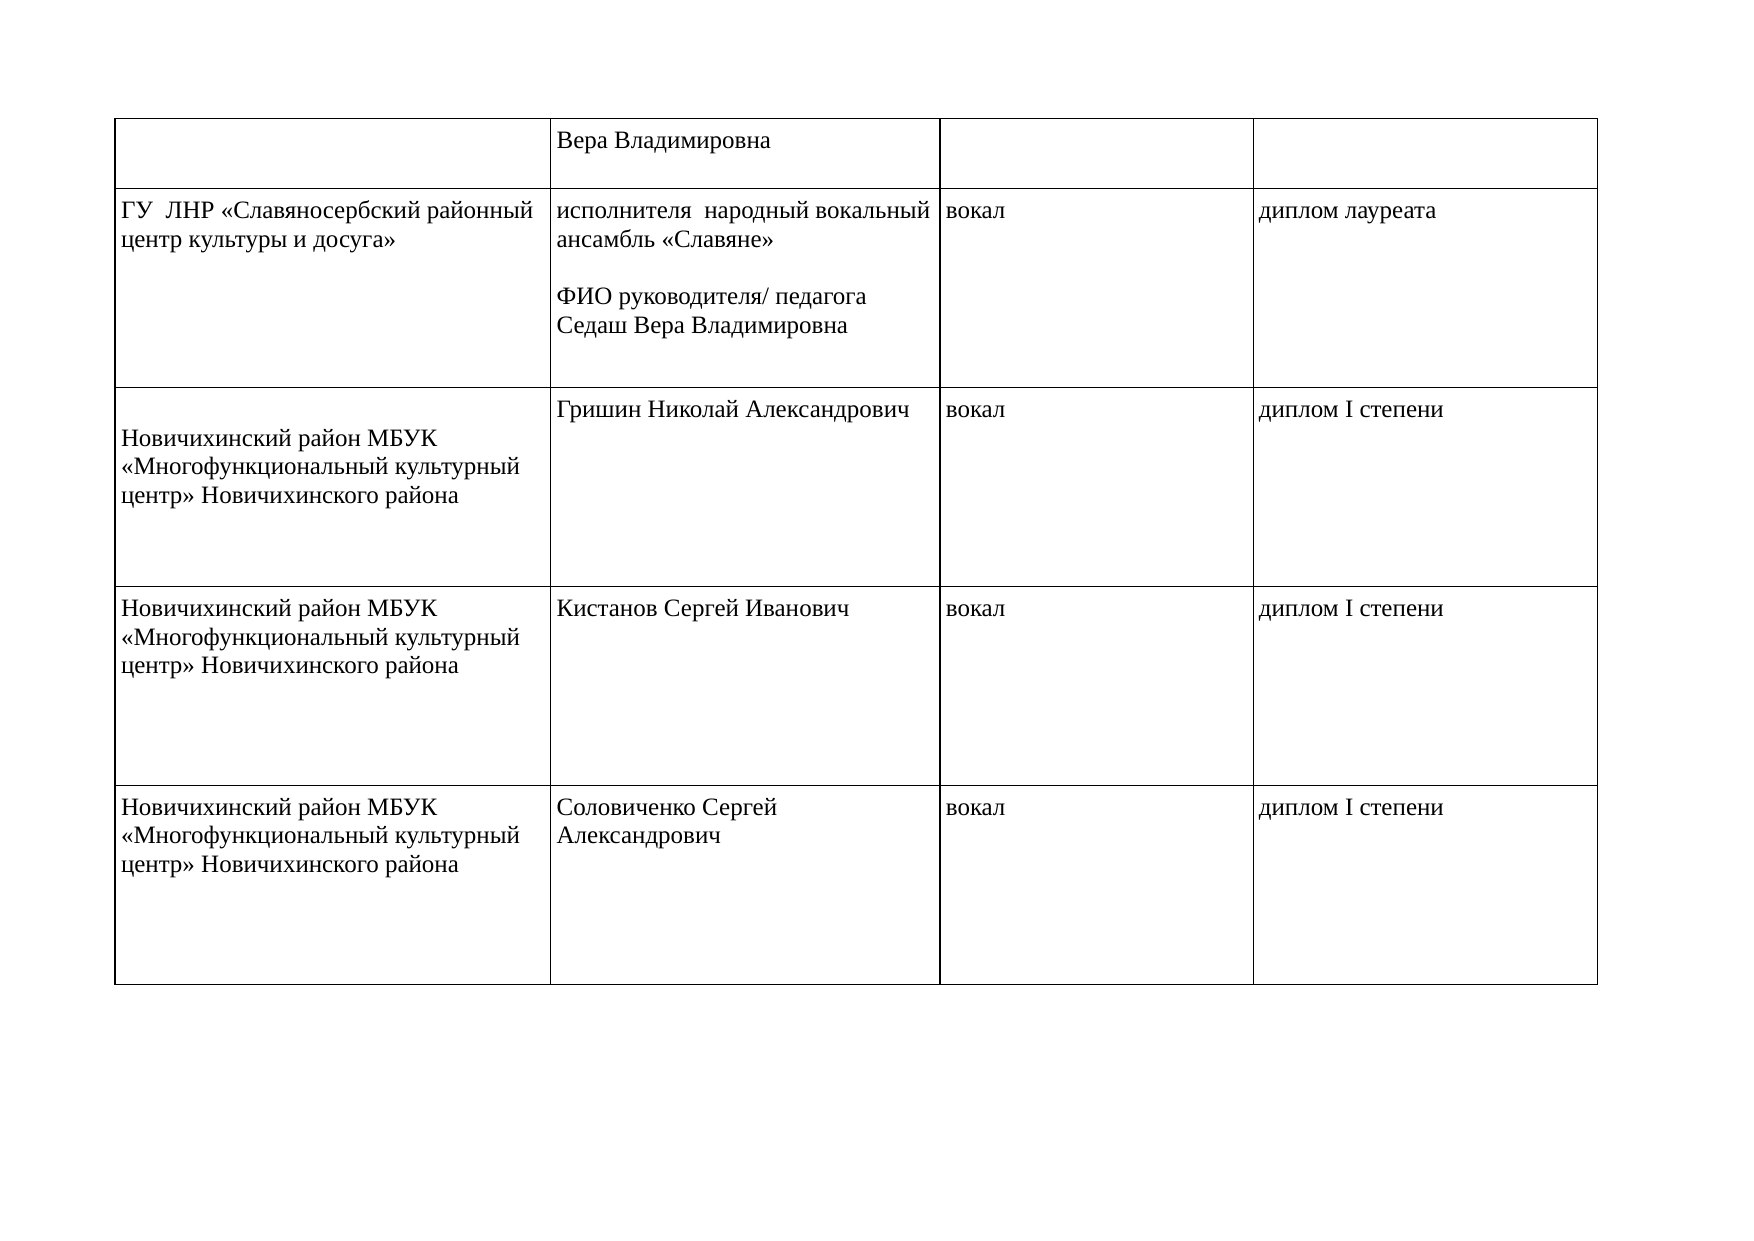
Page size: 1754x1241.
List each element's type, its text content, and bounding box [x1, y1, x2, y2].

table_cell вокал [941, 388, 1253, 586]
table_cell Соловиченко Сергей Александрович [551, 786, 939, 984]
table_cell [1254, 119, 1597, 188]
table_cell ГУ ЛНР «Славяносербский районный центр культуры и досуга» [116, 189, 550, 387]
table_cell Вера Владимировна [551, 119, 939, 188]
table_cell диплом I степени [1254, 587, 1597, 785]
table_cell Новичихинский район МБУК «Многофункциональный культурный центр» Новичихинского района [116, 587, 550, 785]
table_cell диплом I степени [1254, 786, 1597, 984]
table_cell Кистанов Сергей Иванович [551, 587, 939, 785]
table_cell [941, 119, 1253, 188]
table_cell Новичихинский район МБУК «Многофункциональный культурный центр» Новичихинского района [116, 388, 550, 586]
table_cell вокал [941, 786, 1253, 984]
table_cell Гришин Николай Александрович [551, 388, 939, 586]
table_cell диплом I степени [1254, 388, 1597, 586]
table_cell вокал [941, 189, 1253, 387]
table_cell исполнителя народный вокальный ансамбль «Славяне» ФИО руководителя/ педагога Седаш Вера Владимировна [551, 189, 939, 387]
table_cell Новичихинский район МБУК «Многофункциональный культурный центр» Новичихинского района [116, 786, 550, 984]
table_cell диплом лауреата [1254, 189, 1597, 387]
table_cell вокал [941, 587, 1253, 785]
table_cell [116, 119, 550, 188]
